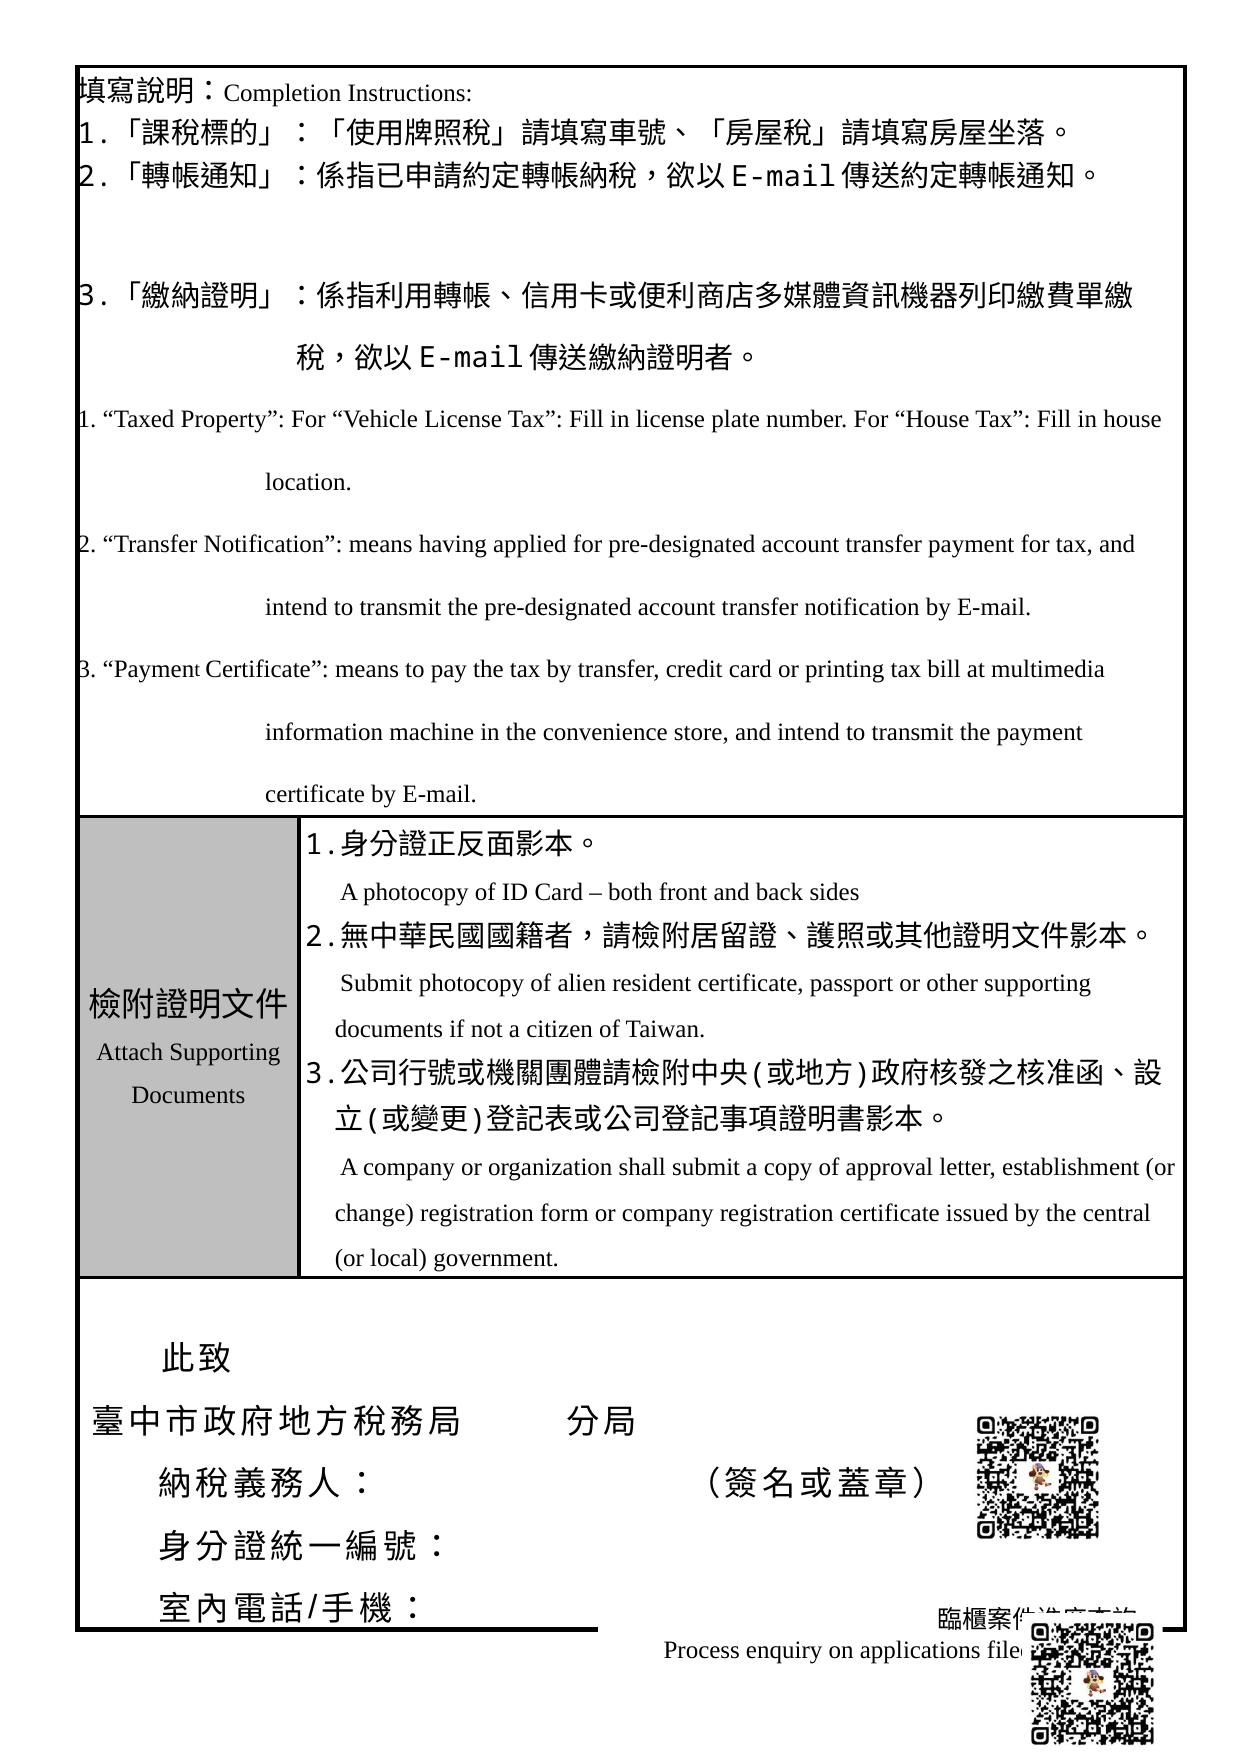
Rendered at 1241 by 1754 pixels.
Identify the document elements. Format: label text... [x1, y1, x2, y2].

table_cell 此致 臺中市政府地方稅務局 分局 納稅義務人： （簽名或蓋章） 身分證統一編號： 室內電話/手機： 通訊地址： 申請日期： 年 月 日 Submit to _________ Branch, Local Tax Bureau of Taichung City Government Taxpayer: (Signature or Seal) ID No.: Telephone / Cell phone: Mailing Address: Application Date: ______ (month) _______ (date), __________ (year) [80, 1279, 1183, 1627]
table_cell 1.身分證正反面影本。 A photocopy of ID Card – both front and back sides 2.無中華民國國籍者，請檢附居留證、護照或其他證明文件影本。 Submit photocopy of alien resident certificate, passport or other supporting documents if not a citizen of Taiwan. 3.公司行號或機關團體請檢附中央(或地方)政府核發之核准函、設立(或變更)登記表或公司登記事項證明書影本。 A company or organization shall submit a copy of approval letter, establishment (or change) registration form or company registration certificate issued by the central (or local) government. [301, 818, 1183, 1276]
table_cell 此致 臺中市政府地方稅務局 分局 納稅義務人： （簽名或蓋章） 身分證統一編號： 室內電話/手機： 通訊地址： 申請日期： 年 月 日 Submit to _________ Branch, Local Tax Bureau of Taichung City Government Taxpayer: (Signature or Seal) ID No.: Telephone / Cell phone: Mailing Address: Application Date: ______ (month) _______ (date), __________ (year) [599, 1592, 1152, 1682]
table_cell 檢附證明文件 Attach Supporting Documents [80, 818, 297, 1276]
table_cell 填寫說明：Completion Instructions: 1.「課稅標的」：「使用牌照稅」請填寫車號、「房屋稅」請填寫房屋坐落。 2.「轉帳通知」：係指已申請約定轉帳納稅，欲以E-mail傳送約定轉帳通知。 3.「繳納證明」：係指利用轉帳、信用卡或便利商店多媒體資訊機器列印繳費單繳稅，欲以E-mail傳送繳納證明者。 1. “Taxed Property”: For “Vehicle License Tax”: Fill in license plate number. For “House Tax”: Fill in house location. 2. “Transfer Notification”: means having applied for pre-designated account transfer payment for tax, and intend to transmit the pre-designated account transfer notification by E-mail. 3. “Payment Certificate”: means to pay the tax by transfer, credit card or printing tax bill at multimedia information machine in the convenience store, and intend to transmit the payment certificate by E-mail. [80, 68, 1183, 814]
